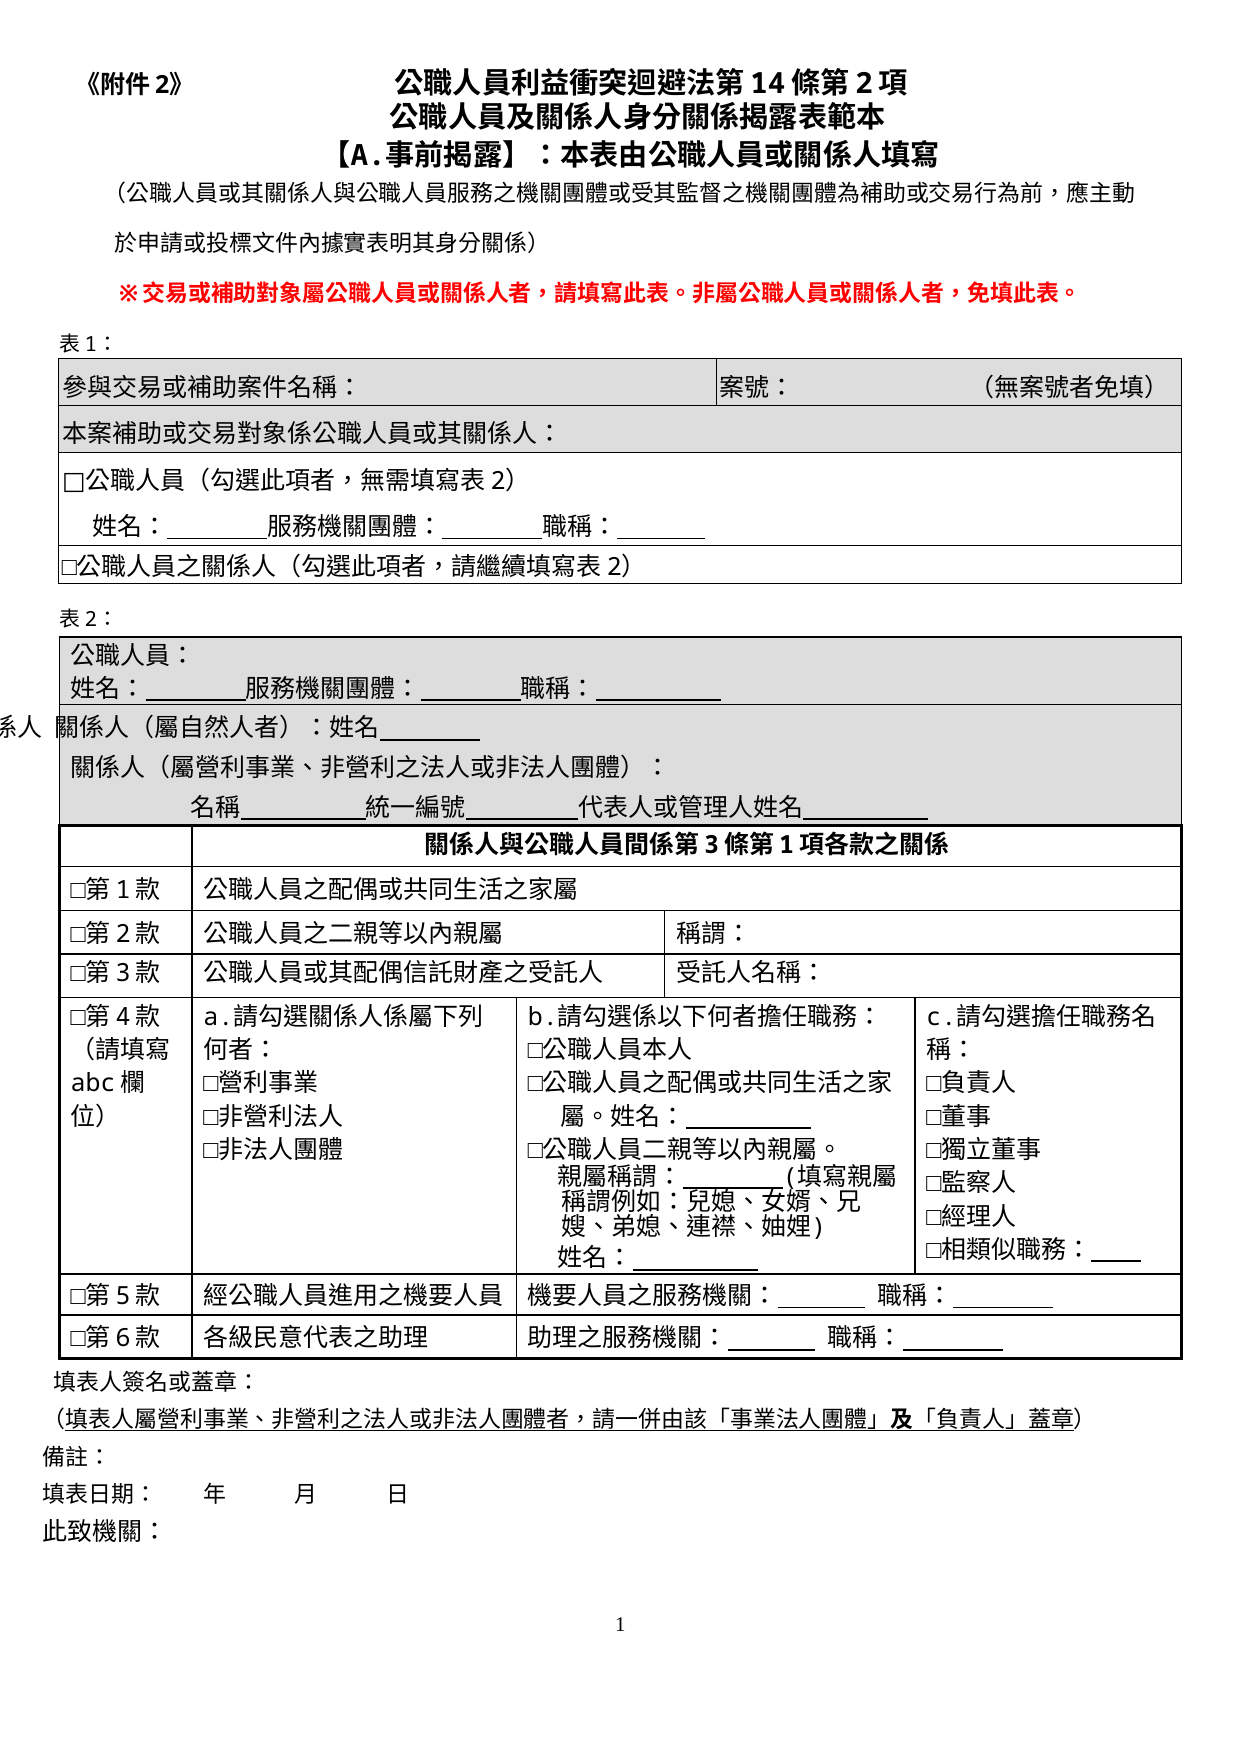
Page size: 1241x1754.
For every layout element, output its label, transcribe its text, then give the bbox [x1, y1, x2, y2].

table_cell □公職人員（勾選此項者，無需填寫表2） 姓名： 服務機關團體： 職稱： [59, 453, 1181, 545]
table_cell □第5款 [61, 1275, 191, 1314]
text （填表人屬營利事業、非營利之法人或非法人團體者，請一併由該「事業法人團體」及「負責人」蓋章） [1, 1398, 1165, 1435]
table_cell □第4款 （請填寫abc欄位） [61, 998, 191, 1273]
text 表2： [0, 584, 1165, 636]
table_cell □第3款 [61, 955, 191, 997]
text 備註： [1, 1435, 1165, 1473]
table_cell 機要人員之服務機關： 職稱： [517, 1275, 1180, 1314]
table_cell □第6款 [61, 1316, 191, 1357]
text 填表人簽名或蓋章： [1, 1360, 1165, 1398]
table_cell c.請勾選擔任職務名稱： □負責人 □董事 □獨立董事 □監察人 □經理人 □相類似職務： [916, 998, 1180, 1273]
text 《附件2》 公職人員利益衝突迴避法第14條第2項 [75, 75, 1165, 98]
text 表1： [0, 323, 1240, 358]
text 公職人員及關係人身分關係揭露表範本 [0, 98, 1240, 135]
table_cell 公職人員之配偶或共同生活之家屬 [193, 867, 1180, 909]
table_cell 關係人 關係人（屬自然人者）：姓名 關係人（屬營利事業、非營利之法人或非法人團體）： 名稱 統一編號 代表人或管理人姓名 [60, 705, 1181, 824]
table_cell 助理之服務機關： 職稱： [517, 1316, 1180, 1357]
text （公職人員或其關係人與公職人員服務之機關團體或受其監督之機關團體為補助或交易行為前，應主動 [75, 173, 1239, 208]
table_header 公職人員： 姓名： 服務機關團體： 職稱： [60, 638, 1181, 704]
table_cell 受託人名稱： [665, 955, 1180, 997]
table_cell □第2款 [61, 911, 191, 953]
table_header 參與交易或補助案件名稱： [59, 359, 716, 405]
text ※交易或補助對象屬公職人員或關係人者，請填寫此表。非屬公職人員或關係人者，免填此表。 [73, 273, 1239, 308]
table_cell 各級民意代表之助理 [193, 1316, 516, 1357]
table_header 案號： （無案號者免填） [717, 359, 1181, 405]
table_cell b.請勾選係以下何者擔任職務： □公職人員本人 □公職人員之配偶或共同生活之家屬。姓名： □公職人員二親等以內親屬。 親屬稱謂： (填寫親屬稱謂例如：兒媳、女婿、兄嫂、弟媳、連襟、妯娌) 姓名： [517, 998, 914, 1273]
table_cell 稱謂： [665, 911, 1180, 953]
text 於申請或投標文件內據實表明其身分關係） [73, 223, 1239, 258]
table_cell 公職人員或其配偶信託財產之受託人 [193, 955, 664, 997]
table_cell [61, 827, 191, 866]
table_cell □公職人員之關係人（勾選此項者，請繼續填寫表2） [59, 546, 1181, 583]
table_cell a.請勾選關係人係屬下列何者： □營利事業 □非營利法人 □非法人團體 [193, 998, 516, 1273]
table_cell 本案補助或交易對象係公職人員或其關係人： [59, 406, 1181, 452]
text 【A.事前揭露】：本表由公職人員或關係人填寫 [0, 135, 1240, 173]
table_cell 經公職人員進用之機要人員 [193, 1275, 516, 1314]
text 填表日期： 年 月 日 [1, 1473, 1165, 1510]
table_cell 關係人與公職人員間係第3條第1項各款之關係 [193, 827, 1180, 866]
table_cell □第1款 [61, 867, 191, 909]
table_cell 公職人員之二親等以內親屬 [193, 911, 664, 953]
text 此致機關： [1, 1510, 1165, 1548]
